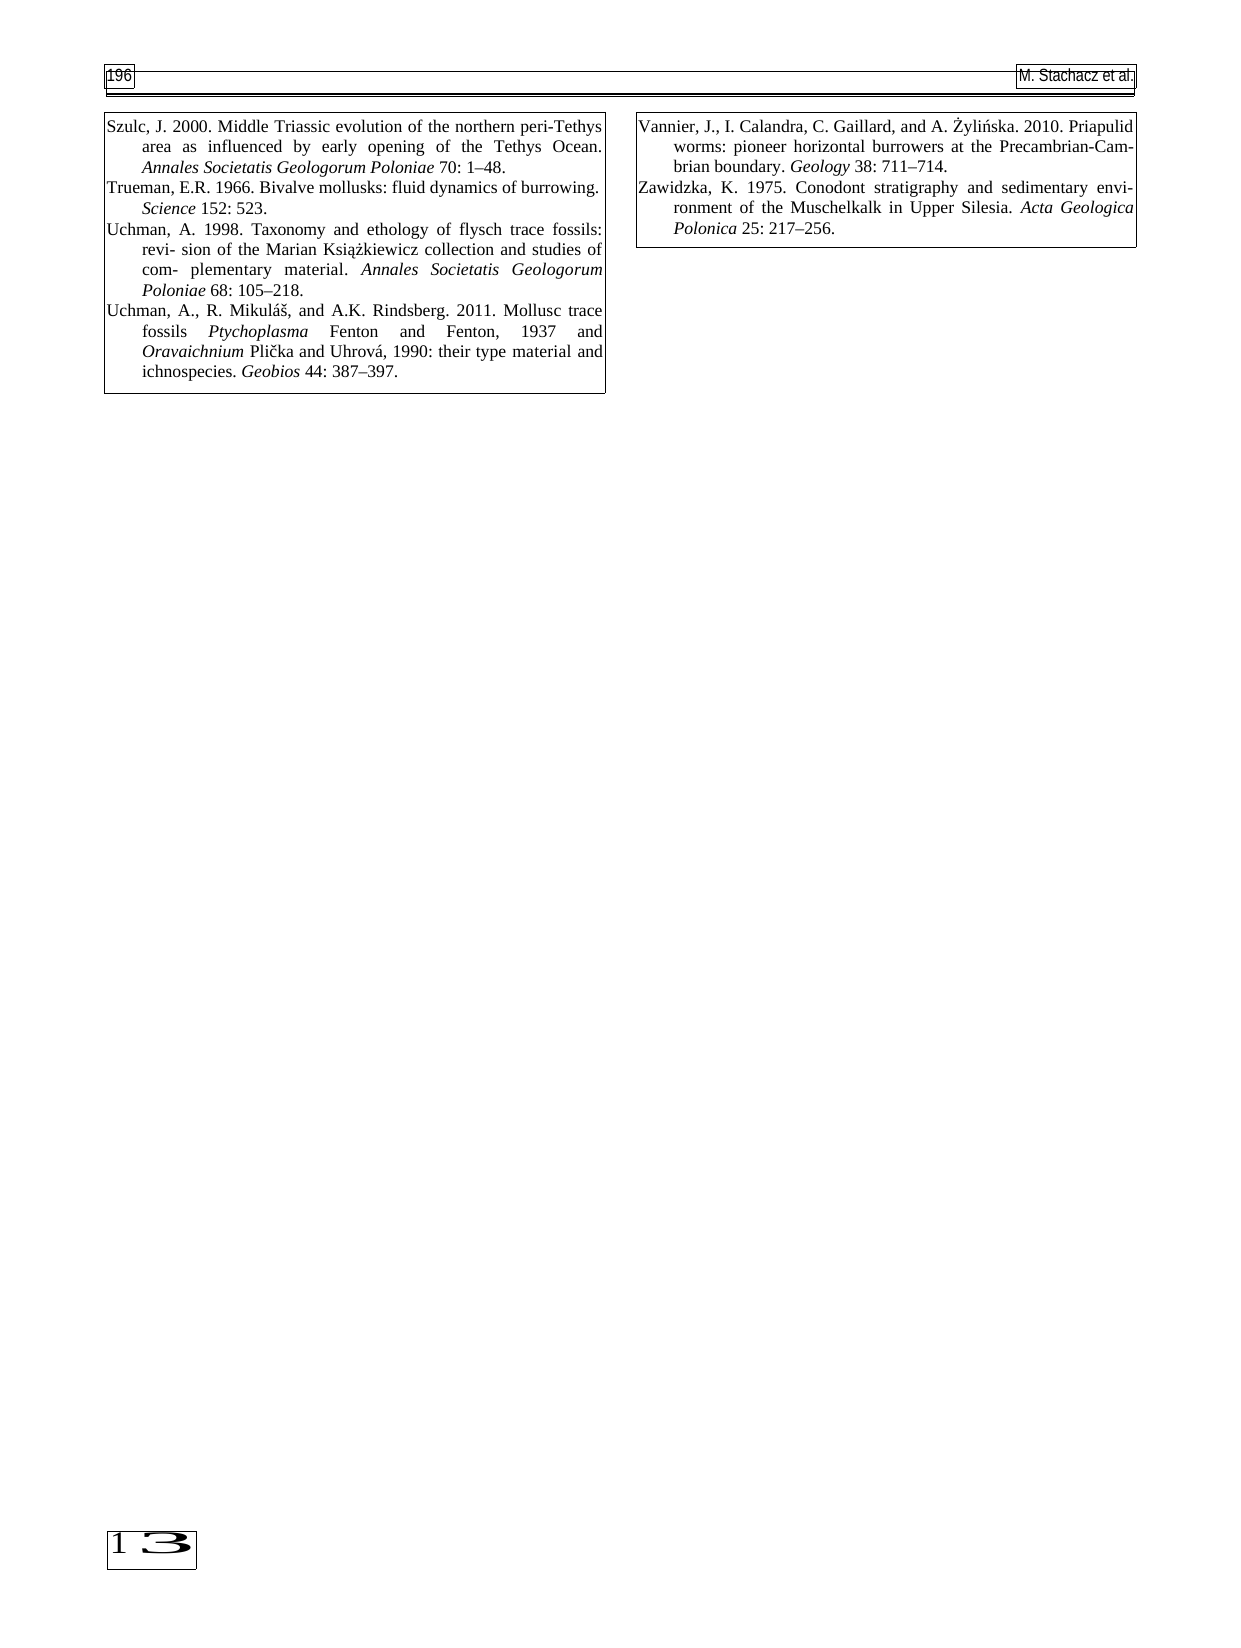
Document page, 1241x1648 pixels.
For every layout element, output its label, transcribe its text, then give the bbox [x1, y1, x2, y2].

text Uchman, A., R. Mikuláš, and A.K. Rindsberg. 2011. Mollusc trace fossils Ptychoplasma Fenton and Fenton, 1937 and Oravaichnium Plička and Uhrová, 1990: their type material and ichnospecies. Geobios 44: 387–397. [106, 300, 603, 382]
text 1 3 [109, 1532, 196, 1559]
text M. Stachacz et al. [1018, 65, 1136, 85]
text Zawidzka, K. 1975. Conodont stratigraphy and sedimentary envi- ronment of the Muschelkalk in Upper Silesia. Acta Geologica Polonica 25: 217–256. [638, 177, 1134, 238]
text 196 [107, 72, 133, 85]
text Uchman, A. 1998. Taxonomy and ethology of flysch trace fossils: revi- sion of the Marian Książkiewicz collection and studies of com- plementary material. Annales Societatis Geologorum Poloniae 68: 105–218. [106, 218, 603, 300]
text Trueman, E.R. 1966. Bivalve mollusks: fluid dynamics of burrowing. [106, 177, 605, 197]
text Szulc, J. 2000. Middle Triassic evolution of the northern peri-Tethys area as influenced by early opening of the Tethys Ocean. Annales Societatis Geologorum Poloniae 70: 1–48. [106, 116, 603, 177]
text Science 152: 523. [142, 198, 605, 218]
text Vannier, J., I. Calandra, C. Gaillard, and A. Żylińska. 2010. Priapulid worms: pioneer horizontal burrowers at the Precambrian-Cam- brian boundary. Geology 38: 711–714. [638, 116, 1134, 177]
text 196 [106, 65, 133, 71]
